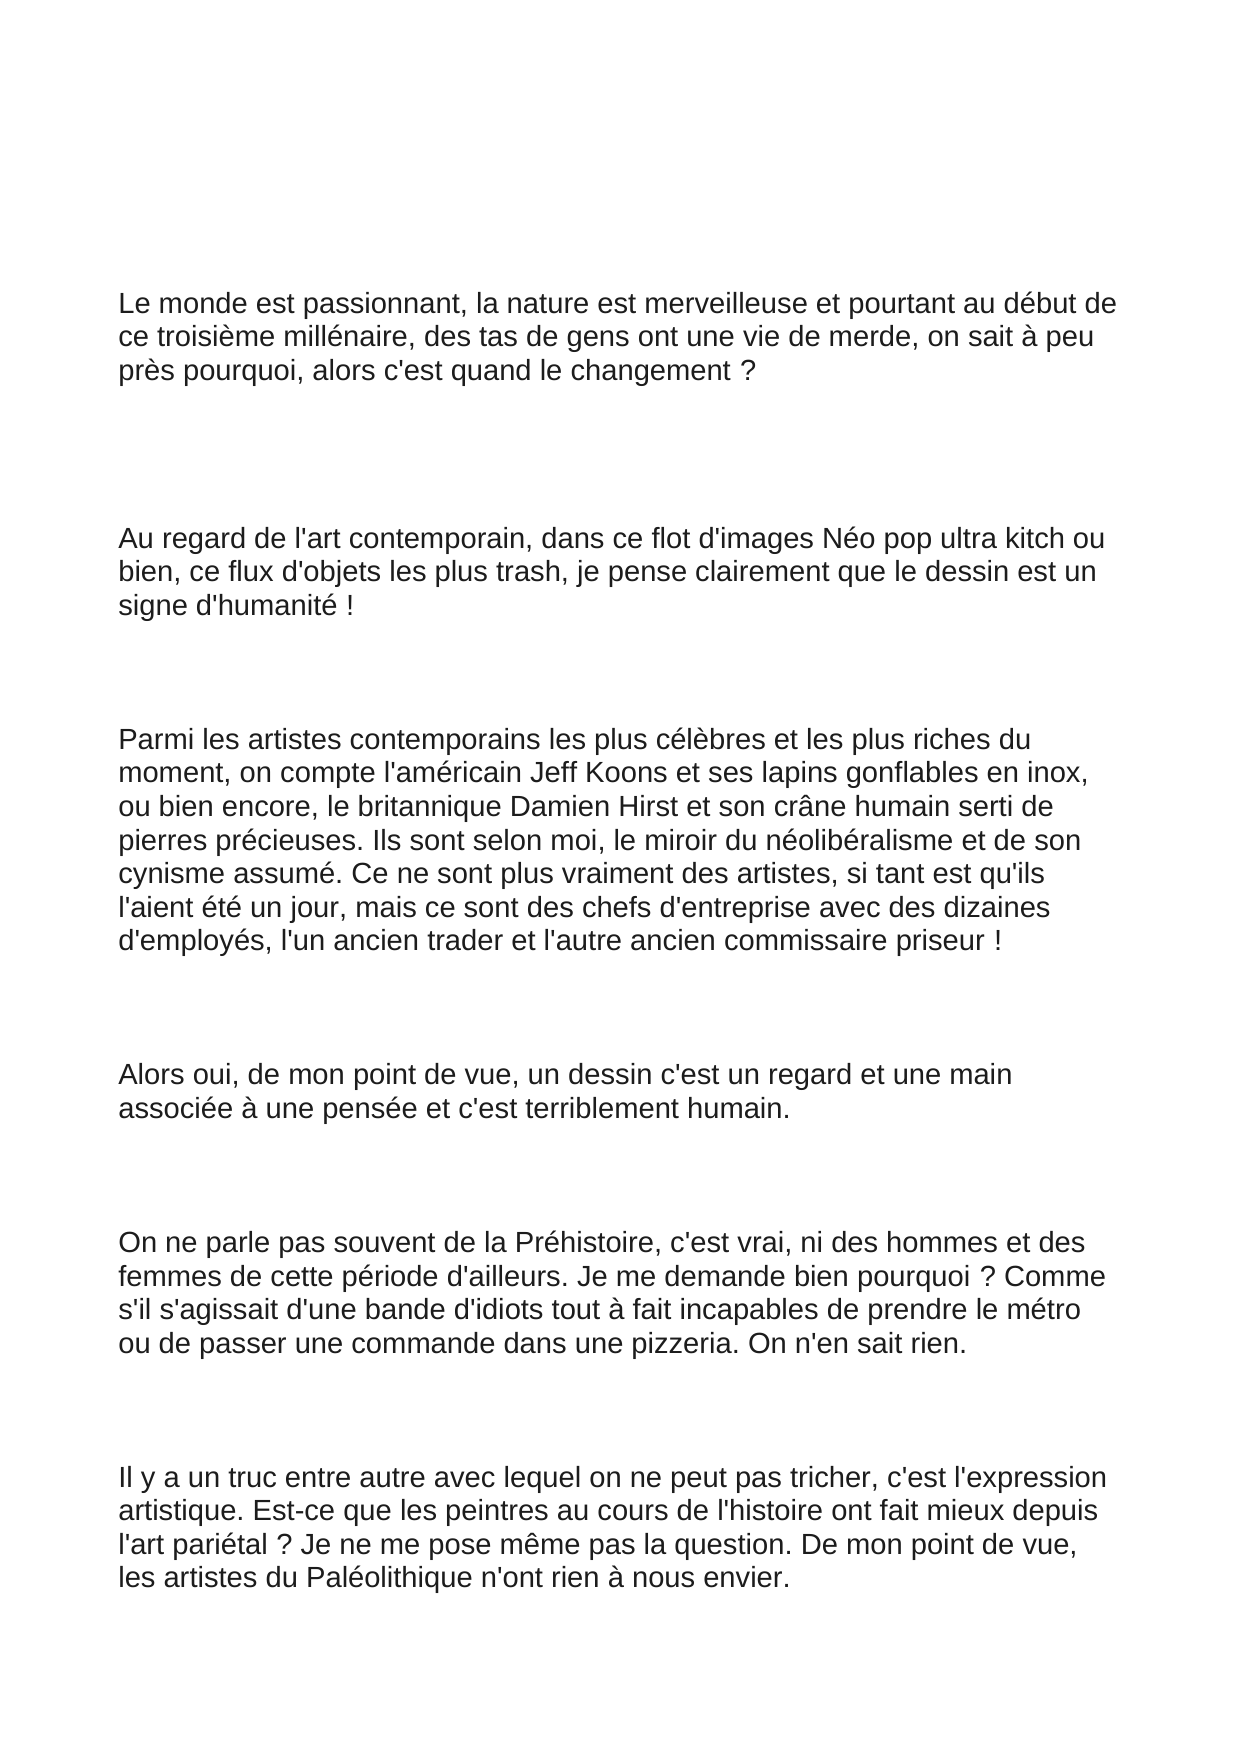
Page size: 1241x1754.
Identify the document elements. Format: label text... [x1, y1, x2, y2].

text Alors oui, de mon point de vue, un dessin c'est un regard et une main associée à une pensée et c'est terriblement humain. [118, 1057, 1122, 1124]
text Parmi les artistes contemporains les plus célèbres et les plus riches du moment, on compte l'américain Jeff Koons et ses lapins gonflables en inox, ou bien encore, le britannique Damien Hirst et son crâne humain serti de pierres précieuses. Ils sont selon moi, le miroir du néolibéralisme et de son cynisme assumé. Ce ne sont plus vraiment des artistes, si tant est qu'ils l'aient été un jour, mais ce sont des chefs d'entreprise avec des dizaines d'employés, l'un ancien trader et l'autre ancien commissaire priseur ! [118, 722, 1122, 957]
text Il y a un truc entre autre avec lequel on ne peut pas tricher, c'est l'expression artistique. Est-ce que les peintres au cours de l'histoire ont fait mieux depuis l'art pariétal ? Je ne me pose même pas la question. De mon point de vue, les artistes du Paléolithique n'ont rien à nous envier. [118, 1460, 1122, 1594]
text Le monde est passionnant, la nature est merveilleuse et pourtant au début de ce troisième millénaire, des tas de gens ont une vie de merde, on sait à peu près pourquoi, alors c'est quand le changement ? [118, 286, 1122, 386]
text On ne parle pas souvent de la Préhistoire, c'est vrai, ni des hommes et des femmes de cette période d'ailleurs. Je me demande bien pourquoi ? Comme s'il s'agissait d'une bande d'idiots tout à fait incapables de prendre le métro ou de passer une commande dans une pizzeria. On n'en sait rien. [118, 1225, 1122, 1359]
text Au regard de l'art contemporain, dans ce flot d'images Néo pop ultra kitch ou bien, ce flux d'objets les plus trash, je pense clairement que le dessin est un signe d'humanité ! [118, 521, 1122, 621]
